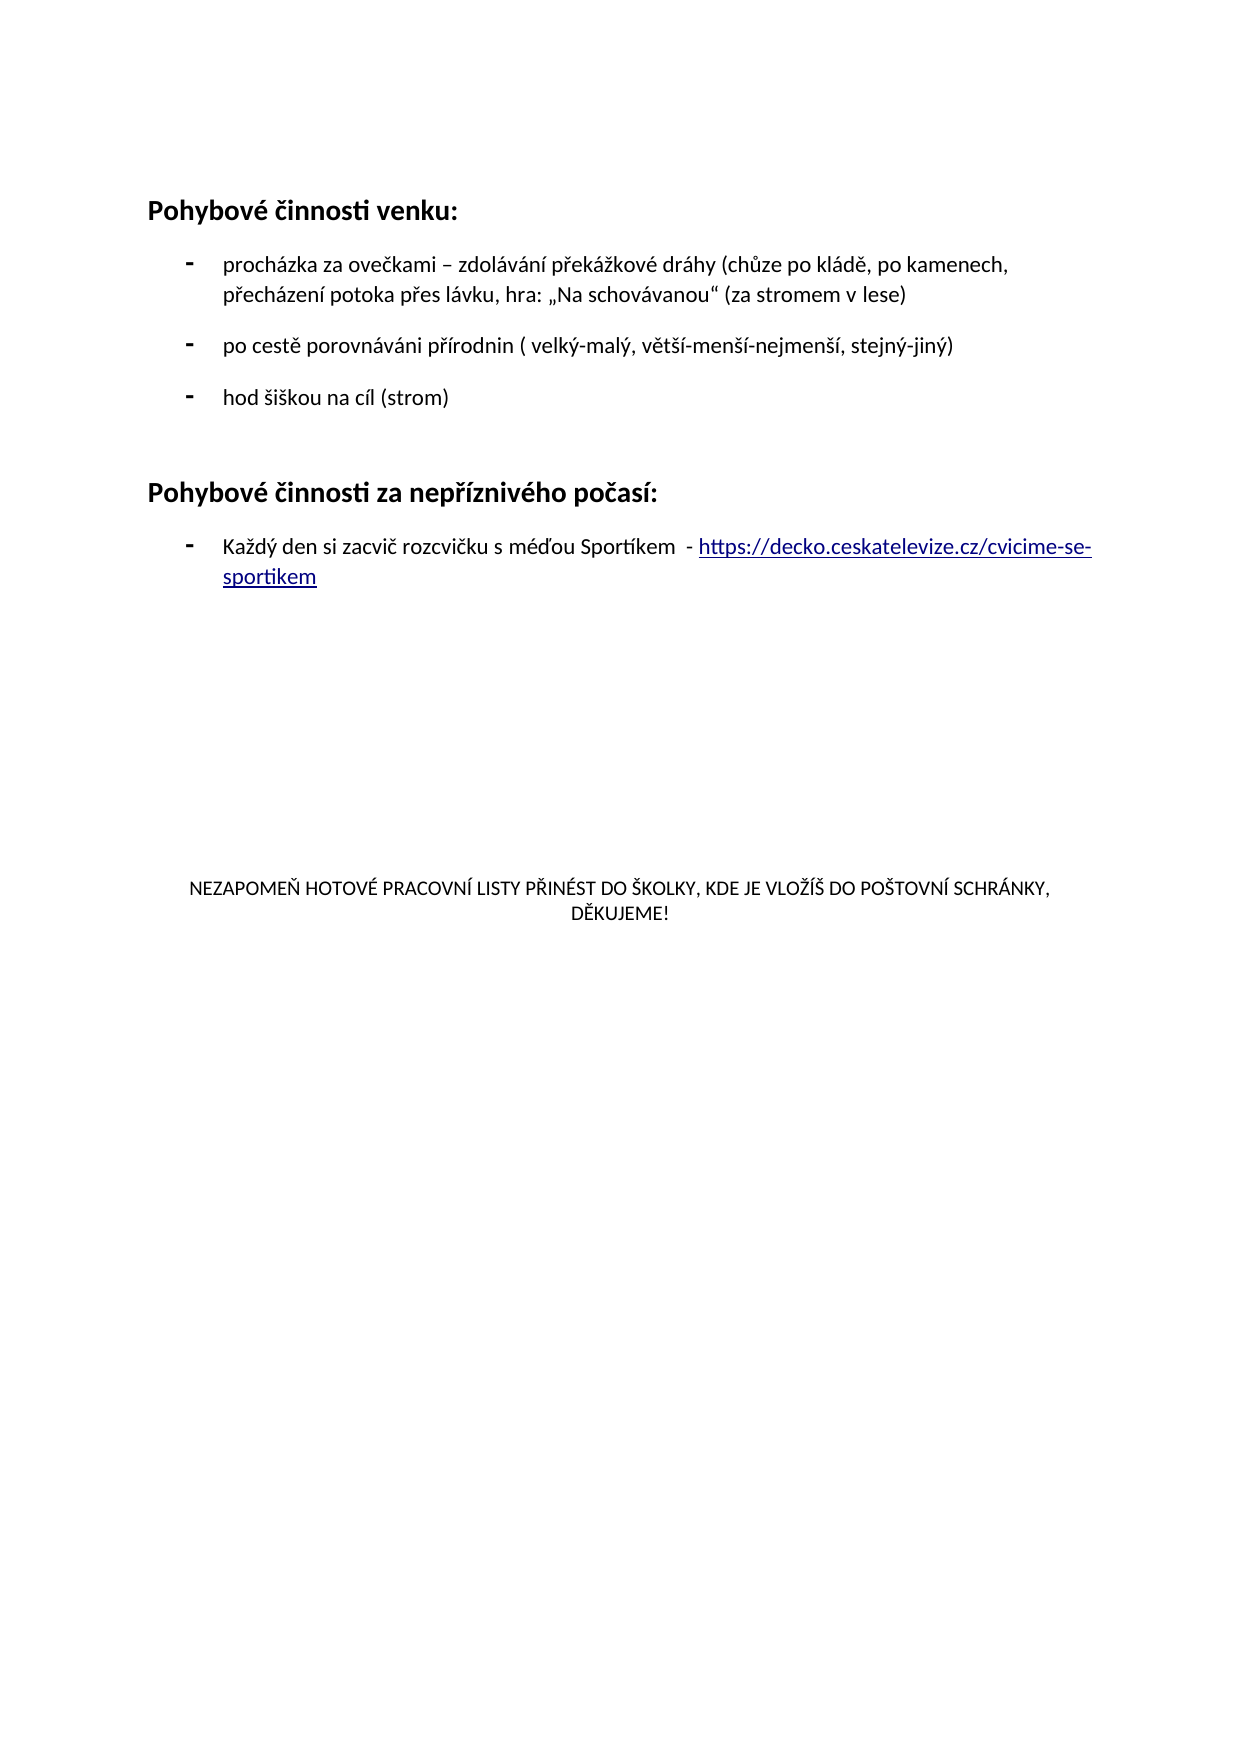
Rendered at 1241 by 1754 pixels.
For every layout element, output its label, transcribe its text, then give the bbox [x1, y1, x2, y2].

list hod šiškou na cíl (strom) [185, 377, 1093, 413]
list po cestě porovnáváni přírodnin ( velký-malý, větší-menší-nejmenší, stejný-jiný) [185, 325, 1093, 361]
text Pohybové činnosti venku: [148, 192, 1093, 228]
text Pohybové činnosti za nepříznivého počasí: [148, 474, 1093, 510]
list procházka za ovečkami – zdolávání překážkové dráhy (chůze po kládě, po kamenech, přecházení potoka přes lávku, hra: „Na schovávanou“ (za stromem v lese) [185, 244, 1093, 308]
text NEZAPOMEŇ HOTOVÉ PRACOVNÍ LISTY PŘINÉST DO ŠKOLKY, KDE JE VLOŽÍŠ DO POŠTOVNÍ SCHRÁNKY, DĚKUJEME! [148, 875, 1093, 926]
list Každý den si zacvič rozcvičku s méďou Sportíkem - https://decko.ceskatelevize.cz/cvicime-se-sportikem [185, 526, 1093, 590]
